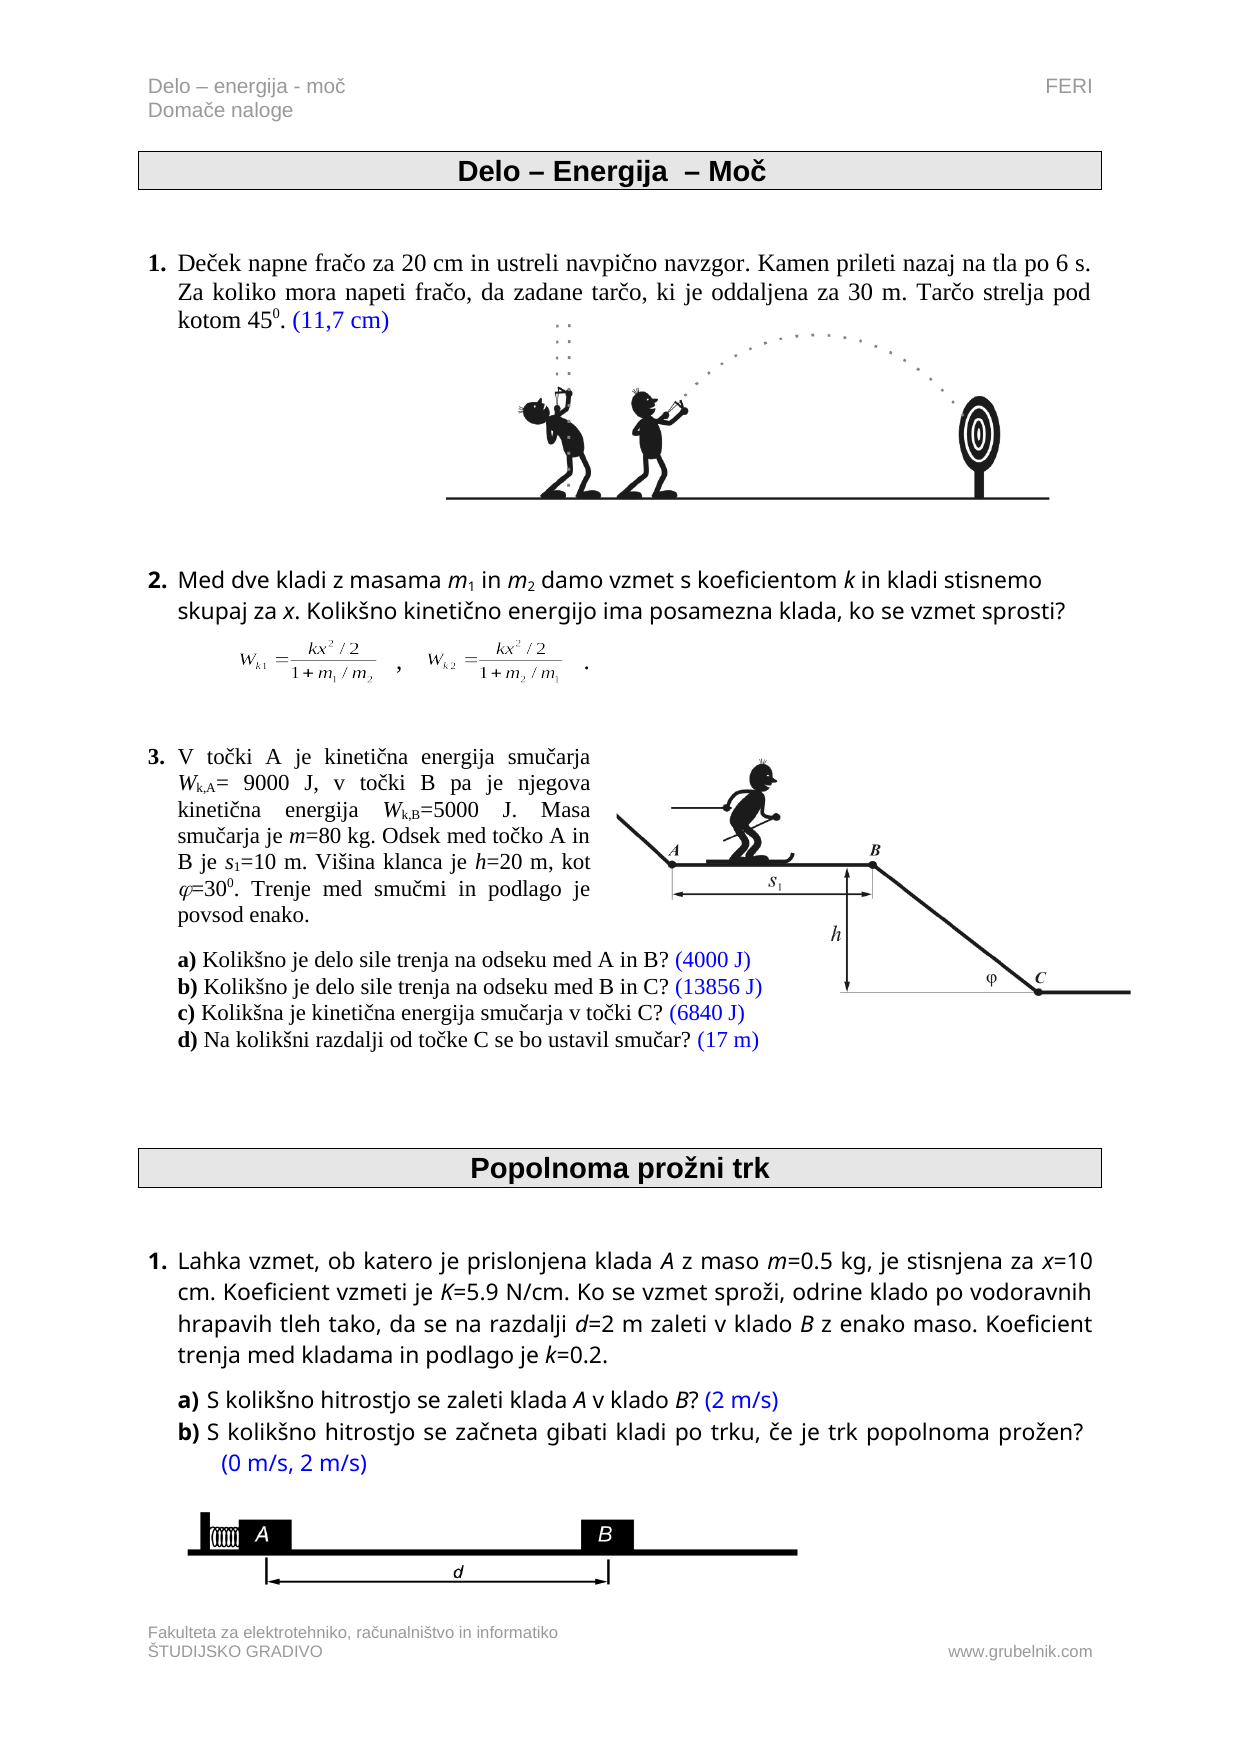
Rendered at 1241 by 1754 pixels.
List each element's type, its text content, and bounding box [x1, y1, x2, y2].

text a) S kolikšno hitrostjo se zaleti klada A v klado B? (2 m/s) [148, 1384, 1093, 1416]
text 1. Lahka vzmet, ob katero je prislonjena klada A z maso m=0.5 kg, je stisnjena za x=10 cm. Koeficient vzmeti je K=5.9 N/cm. Ko se vzmet sproži, odrine klado po vodoravnih hrapavih tleh tako, da se na razdalji d=2 m zaleti v klado B z enako maso. Koeficient trenja med kladama in podlago je k=0.2. [148, 1245, 1093, 1370]
text a) Kolikšno je delo sile trenja na odseku med A in B? (4000 J) [177, 947, 615, 973]
text b) S kolikšno hitrostjo se začneta gibati kladi po trku, če je trk popolnoma prožen? (0 m/s, 2 m/s) [148, 1416, 1093, 1478]
text , . [148, 627, 1093, 695]
text b) Kolikšno je delo sile trenja na odseku med B in C? (13856 J) [177, 973, 797, 999]
text 2. Med dve kladi z masama m1 in m2 damo vzmet s koeficientom k in kladi stisnemo skupaj za x. Kolikšno kinetično energijo ima posamezna klada, ko se vzmet sprosti? [148, 564, 1093, 627]
text d) Na kolikšni razdalji od točke C se bo ustavil smučar? (17 m) [177, 1026, 797, 1052]
text c) Kolikšna je kinetična energija smučarja v točki C? (6840 J) [177, 999, 797, 1026]
picture [446, 315, 1050, 500]
text 3. V točki A je kinetična energija smučarja Wk,A= 9000 J, v točki B pa je njegova kinetična energija Wk,B=5000 J. Masa smučarja je m=80 kg. Odsek med točko A in B je s1=10 m. Višina klanca je h=20 m, kot =300. Trenje med smučmi in podlago je povsod enako. [148, 743, 591, 927]
text 1. Deček napne fračo za 20 cm in ustreli navpično navzgor. Kamen prileti nazaj na tla po 6 s. Za koliko mora napeti fračo, da zadane tarčo, ki je oddaljena za 30 m. Tarčo strelja pod kotom 450. (11,7 cm) [148, 248, 1093, 501]
text Popolnoma prožni trk [139, 1149, 1101, 1187]
text Delo – Energija – Moč [139, 152, 1101, 189]
picture [616, 758, 1131, 996]
picture [187, 1512, 798, 1585]
